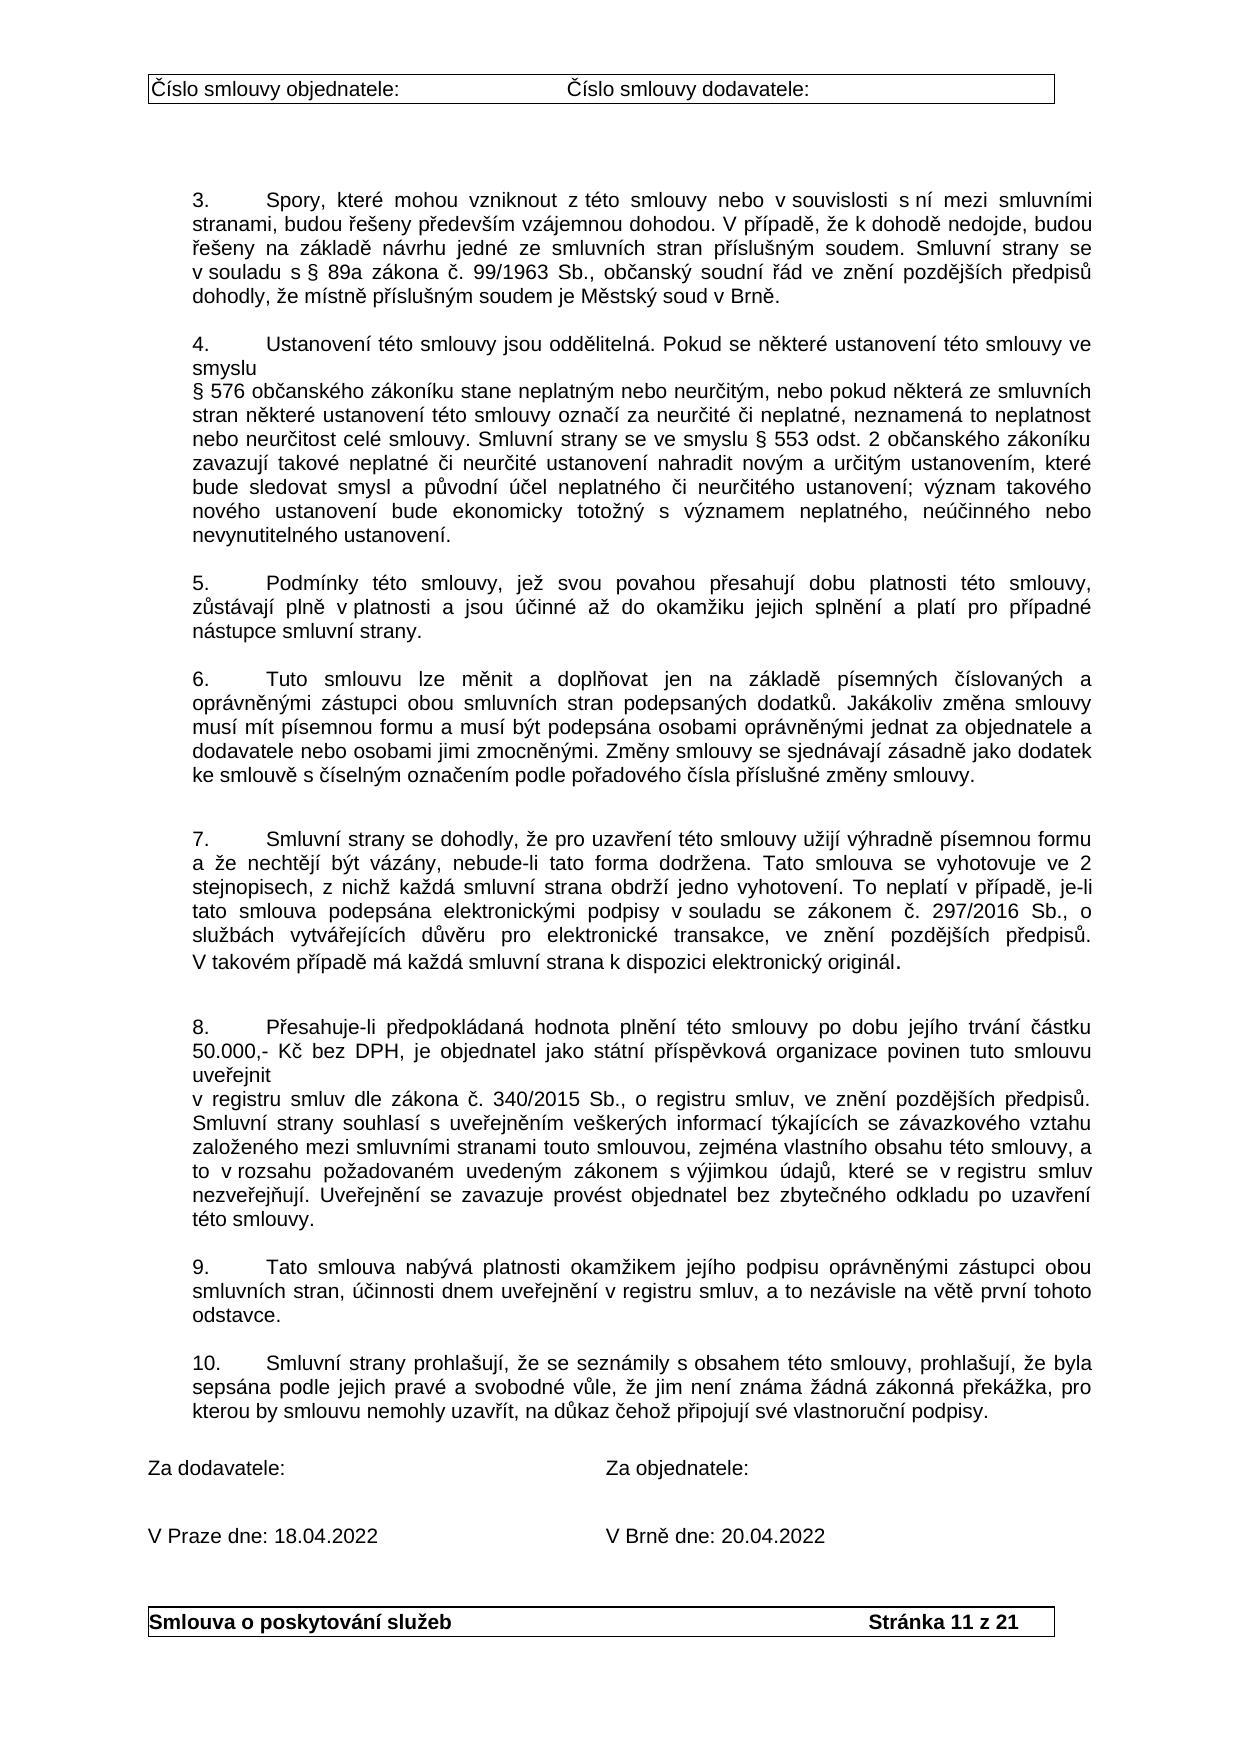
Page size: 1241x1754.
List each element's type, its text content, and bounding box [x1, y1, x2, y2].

list Tuto smlouvu lze měnit a doplňovat jen na základě písemných číslovaných a oprávněnými zástupci obou smluvních stran podepsaných dodatků. Jakákoliv změna smlouvy musí mít písemnou formu a musí být podepsána osobami oprávněnými jednat za objednatele a dodavatele nebo osobami jimi zmocněnými. Změny smlouvy se sjednávají zásadně jako dodatek ke smlouvě s číselným označením podle pořadového čísla příslušné změny smlouvy. [192, 667, 1093, 787]
text Za dodavatele: Za objednatele: [148, 1456, 1093, 1480]
list Smluvní strany se dohodly, že pro uzavření této smlouvy užijí výhradně písemnou formu a že nechtějí být vázány, nebude-li tato forma dodržena. Tato smlouva se vyhotovuje ve 2 stejnopisech, z nichž každá smluvní strana obdrží jedno vyhotovení. To neplatí v případě, je-li tato smlouva podepsána elektronickými podpisy v souladu se zákonem č. 297/2016 Sb., o službách vytvářejících důvěru pro elektronické transakce, ve znění pozdějších předpisů. V takovém případě má každá smluvní strana k dispozici elektronický originál. [192, 827, 1093, 975]
list Smluvní strany prohlašují, že se seznámily s obsahem této smlouvy, prohlašují, že byla sepsána podle jejich pravé a svobodné vůle, že jim není známa žádná zákonná překážka, pro kterou by smlouvu nemohly uzavřít, na důkaz čehož připojují své vlastnoruční podpisy. [192, 1351, 1093, 1422]
list Podmínky této smlouvy, jež svou povahou přesahují dobu platnosti této smlouvy, zůstávají plně v platnosti a jsou účinné až do okamžiku jejich splnění a platí pro případné nástupce smluvní strany. [192, 571, 1093, 643]
list Tato smlouva nabývá platnosti okamžikem jejího podpisu oprávněnými zástupci obou smluvních stran, účinnosti dnem uveřejnění v registru smluv, a to nezávisle na větě první tohoto odstavce. [192, 1255, 1093, 1327]
list Spory, které mohou vzniknout z této smlouvy nebo v souvislosti s ní mezi smluvními stranami, budou řešeny především vzájemnou dohodou. V případě, že k dohodě nedojde, budou řešeny na základě návrhu jedné ze smluvních stran příslušným soudem. Smluvní strany se v souladu s § 89a zákona č. 99/1963 Sb., občanský soudní řád ve znění pozdějších předpisů dohodly, že místně příslušným soudem je Městský soud v Brně. [192, 188, 1093, 307]
text V Praze dne: 18.04.2022 V Brně dne: 20.04.2022 [148, 1524, 1093, 1548]
list Ustanovení této smlouvy jsou oddělitelná. Pokud se některé ustanovení této smlouvy ve smyslu § 576 občanského zákoníku stane neplatným nebo neurčitým, nebo pokud některá ze smluvních stran některé ustanovení této smlouvy označí za neurčité či neplatné, neznamená to neplatnost nebo neurčitost celé smlouvy. Smluvní strany se ve smyslu § 553 odst. 2 občanského zákoníku zavazují takové neplatné či neurčité ustanovení nahradit novým a určitým ustanovením, které bude sledovat smysl a původní účel neplatného či neurčitého ustanovení; význam takového nového ustanovení bude ekonomicky totožný s významem neplatného, neúčinného nebo nevynutitelného ustanovení. [192, 331, 1093, 547]
list Přesahuje-li předpokládaná hodnota plnění této smlouvy po dobu jejího trvání částku 50.000,- Kč bez DPH, je objednatel jako státní příspěvková organizace povinen tuto smlouvu uveřejnit v registru smluv dle zákona č. 340/2015 Sb., o registru smluv, ve znění pozdějších předpisů. Smluvní strany souhlasí s uveřejněním veškerých informací týkajících se závazkového vztahu založeného mezi smluvními stranami touto smlouvou, zejména vlastního obsahu této smlouvy, a to v rozsahu požadovaném uvedeným zákonem s výjimkou údajů, které se v registru smluv nezveřejňují. Uveřejnění se zavazuje provést objednatel bez zbytečného odkladu po uzavření této smlouvy. [192, 1015, 1093, 1231]
